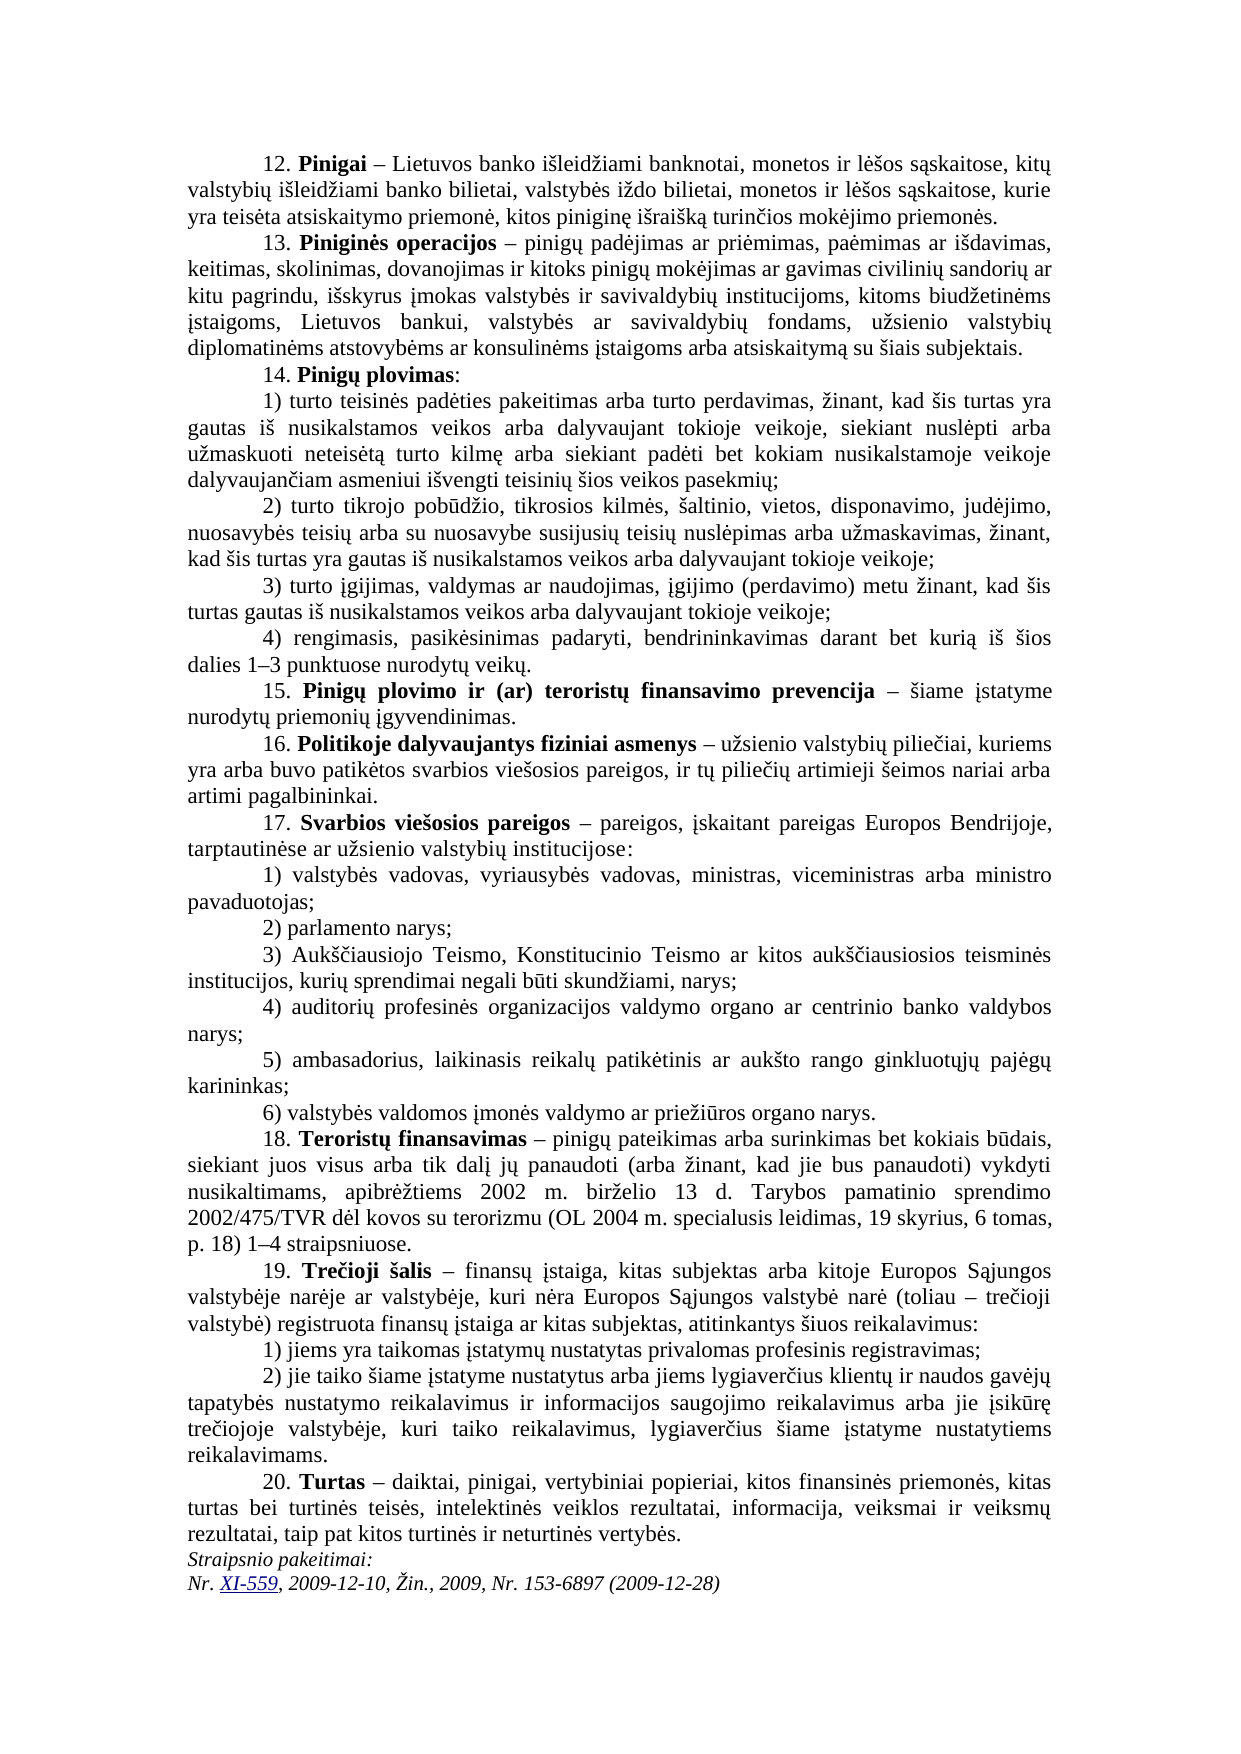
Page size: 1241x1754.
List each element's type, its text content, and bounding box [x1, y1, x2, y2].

text 1) turto teisinės padėties pakeitimas arba turto perdavimas, žinant, kad šis turtas yra gautas iš nusikalstamos veikos arba dalyvaujant tokioje veikoje, siekiant nuslėpti arba užmaskuoti neteisėtą turto kilmę arba siekiant padėti bet kokiam nusikalstamoje veikoje dalyvaujančiam asmeniui išvengti teisinių šios veikos pasekmių; [187, 387, 1053, 493]
text 16. Politikoje dalyvaujantys fiziniai asmenys – užsienio valstybių piliečiai, kuriems yra arba buvo patikėtos svarbios viešosios pareigos, ir tų piliečių artimieji šeimos nariai arba artimi pagalbininkai. [187, 730, 1053, 809]
text 12. Pinigai – Lietuvos banko išleidžiami banknotai, monetos ir lėšos sąskaitose, kitų valstybių išleidžiami banko bilietai, valstybės iždo bilietai, monetos ir lėšos sąskaitose, kurie yra teisėta atsiskaitymo priemonė, kitos piniginę išraišką turinčios mokėjimo priemonės. [187, 150, 1053, 229]
text 2) jie taiko šiame įstatyme nustatytus arba jiems lygiaverčius klientų ir naudos gavėjų tapatybės nustatymo reikalavimus ir informacijos saugojimo reikalavimus arba jie įsikūrę trečiojoje valstybėje, kuri taiko reikalavimus, lygiaverčius šiame įstatyme nustatytiems reikalavimams. [187, 1362, 1053, 1468]
text 17. Svarbios viešosios pareigos – pareigos, įskaitant pareigas Europos Bendrijoje, tarptautinėse ar užsienio valstybių institucijose: [187, 809, 1053, 862]
text 2) turto tikrojo pobūdžio, tikrosios kilmės, šaltinio, vietos, disponavimo, judėjimo, nuosavybės teisių arba su nuosavybe susijusių teisių nuslėpimas arba užmaskavimas, žinant, kad šis turtas yra gautas iš nusikalstamos veikos arba dalyvaujant tokioje veikoje; [187, 493, 1053, 572]
text Straipsnio pakeitimai: [187, 1547, 1053, 1571]
text 6) valstybės valdomos įmonės valdymo ar priežiūros organo narys. [187, 1099, 1053, 1125]
text 20. Turtas – daiktai, pinigai, vertybiniai popieriai, kitos finansinės priemonės, kitas turtas bei turtinės teisės, intelektinės veiklos rezultatai, informacija, veiksmai ir veiksmų rezultatai, taip pat kitos turtinės ir neturtinės vertybės. [187, 1468, 1053, 1547]
text 14. Pinigų plovimas: [187, 361, 1053, 387]
text 1) jiems yra taikomas įstatymų nustatytas privalomas profesinis registravimas; [187, 1336, 1053, 1362]
text 4) auditorių profesinės organizacijos valdymo organo ar centrinio banko valdybos narys; [187, 993, 1053, 1046]
text 2) parlamento narys; [187, 914, 1053, 941]
text 5) ambasadorius, laikinasis reikalų patikėtinis ar aukšto rango ginkluotųjų pajėgų karininkas; [187, 1046, 1053, 1099]
text 3) turto įgijimas, valdymas ar naudojimas, įgijimo (perdavimo) metu žinant, kad šis turtas gautas iš nusikalstamos veikos arba dalyvaujant tokioje veikoje; [187, 572, 1053, 624]
text 4) rengimasis, pasikėsinimas padaryti, bendrininkavimas darant bet kurią iš šios dalies 1–3 punktuose nurodytų veikų. [187, 624, 1053, 677]
text 1) valstybės vadovas, vyriausybės vadovas, ministras, viceministras arba ministro pavaduotojas; [187, 862, 1053, 914]
text 3) Aukščiausiojo Teismo, Konstitucinio Teismo ar kitos aukščiausiosios teisminės institucijos, kurių sprendimai negali būti skundžiami, narys; [187, 941, 1053, 993]
text 18. Teroristų finansavimas – pinigų pateikimas arba surinkimas bet kokiais būdais, siekiant juos visus arba tik dalį jų panaudoti (arba žinant, kad jie bus panaudoti) vykdyti nusikaltimams, apibrėžtiems 2002 m. birželio 13 d. Tarybos pamatinio sprendimo 2002/475/TVR dėl kovos su terorizmu (OL 2004 m. specialusis leidimas, 19 skyrius, 6 tomas, p. 18) 1–4 straipsniuose. [187, 1125, 1053, 1257]
text 19. Trečioji šalis – finansų įstaiga, kitas subjektas arba kitoje Europos Sąjungos valstybėje narėje ar valstybėje, kuri nėra Europos Sąjungos valstybė narė (toliau – trečioji valstybė) registruota finansų įstaiga ar kitas subjektas, atitinkantys šiuos reikalavimus: [187, 1257, 1053, 1336]
text 13. Piniginės operacijos – pinigų padėjimas ar priėmimas, paėmimas ar išdavimas, keitimas, skolinimas, dovanojimas ir kitoks pinigų mokėjimas ar gavimas civilinių sandorių ar kitu pagrindu, išskyrus įmokas valstybės ir savivaldybių institucijoms, kitoms biudžetinėms įstaigoms, Lietuvos bankui, valstybės ar savivaldybių fondams, užsienio valstybių diplomatinėms atstovybėms ar konsulinėms įstaigoms arba atsiskaitymą su šiais subjektais. [187, 229, 1053, 361]
text 15. Pinigų plovimo ir (ar) teroristų finansavimo prevencija – šiame įstatyme nurodytų priemonių įgyvendinimas. [187, 677, 1053, 730]
text Nr. XI-559, 2009-12-10, Žin., 2009, Nr. 153-6897 (2009-12-28) [187, 1571, 1053, 1595]
